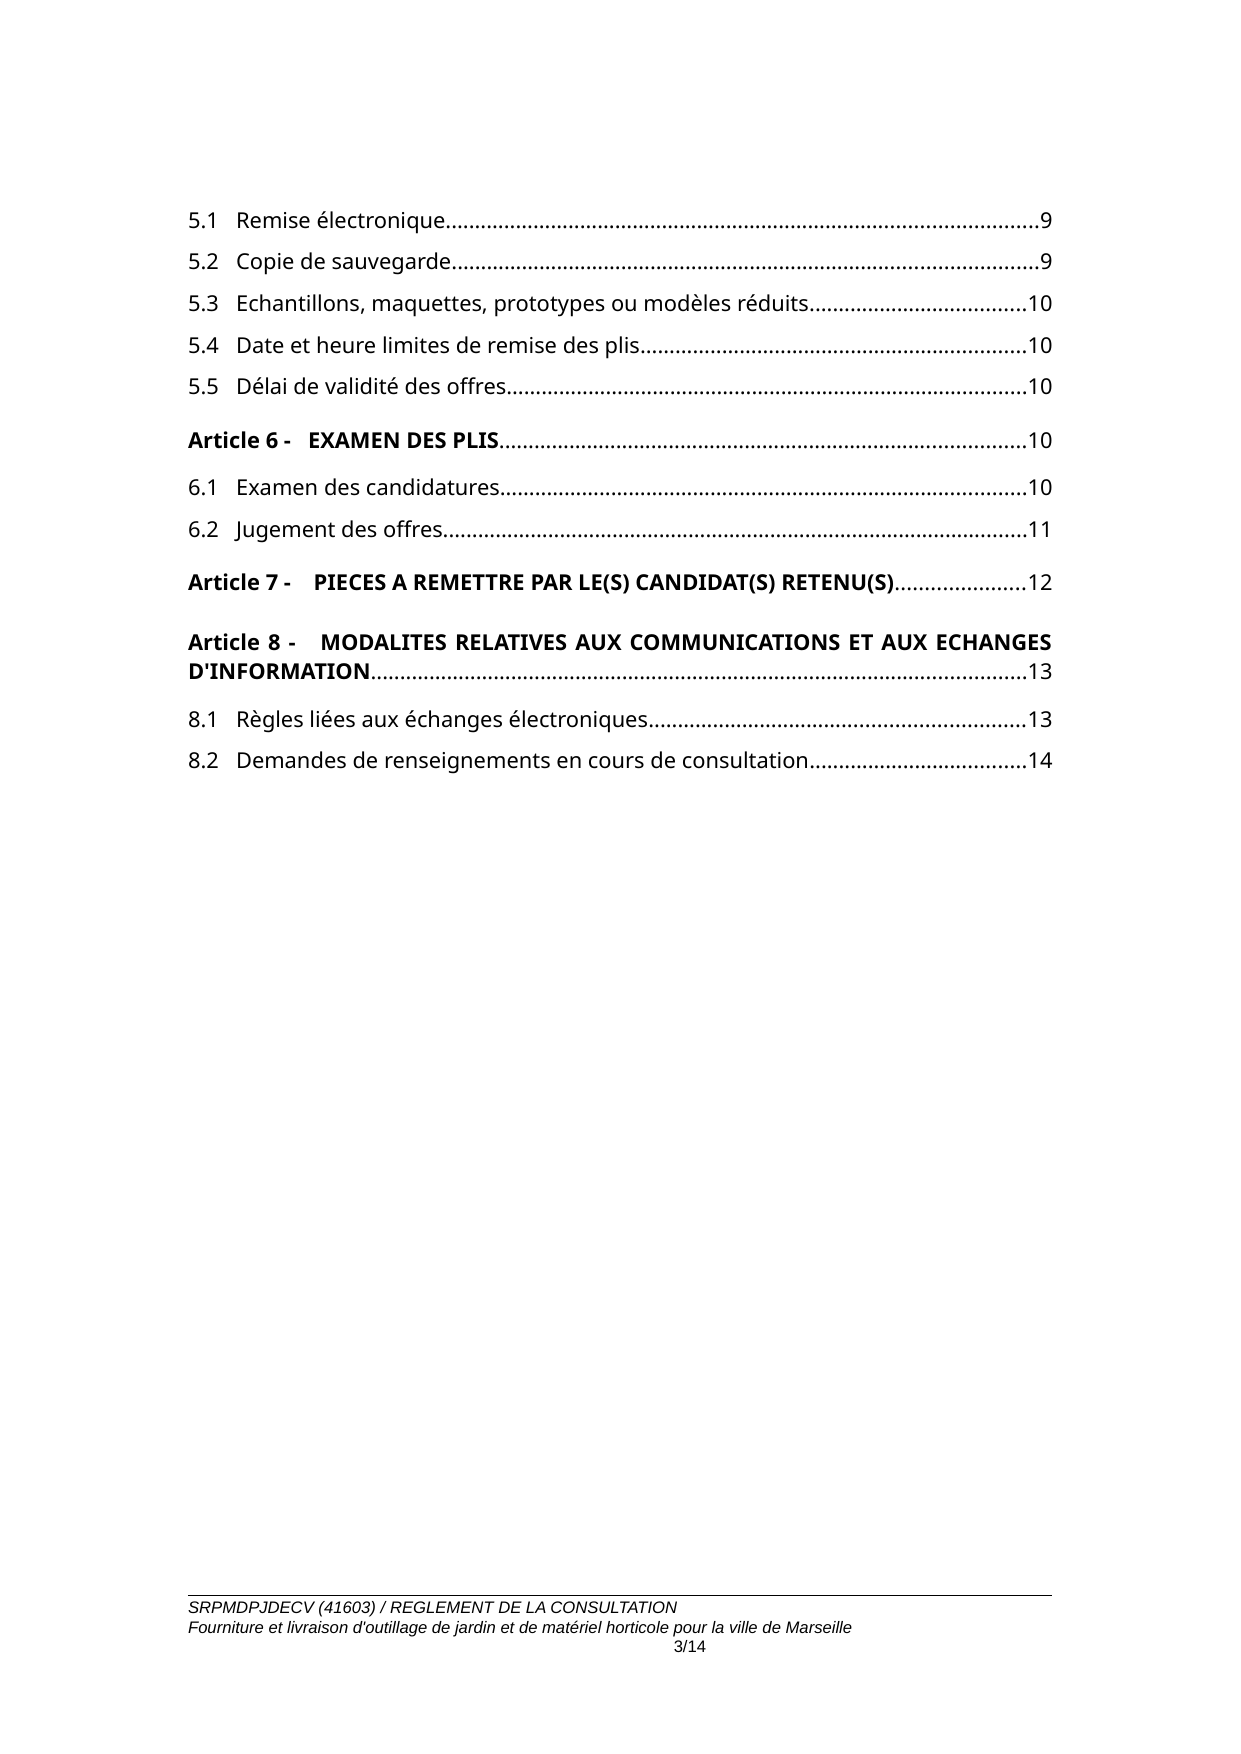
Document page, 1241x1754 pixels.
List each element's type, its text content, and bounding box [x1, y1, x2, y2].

text 6.2 Jugement des offres 11 [188, 514, 1052, 544]
text 5.5 Délai de validité des offres 10 [188, 371, 1052, 401]
text 5.4 Date et heure limites de remise des plis 10 [188, 329, 1052, 359]
text Article 7 - PIECES A REMETTRE PAR LE(S) CANDIDAT(S) RETENU(S) 12 [188, 567, 1052, 597]
text 5.2 Copie de sauvegarde 9 [188, 246, 1052, 276]
text 5.3 Echantillons, maquettes, prototypes ou modèles réduits 10 [188, 288, 1052, 318]
text Article 8 - MODALITES RELATIVES AUX COMMUNICATIONS ET AUX ECHANGES D'INFORMATION 13 [188, 627, 1052, 686]
text Article 6 - EXAMEN DES PLIS 10 [188, 425, 1052, 454]
text 8.1 Règles liées aux échanges électroniques 13 [188, 704, 1052, 734]
text 6.1 Examen des candidatures 10 [188, 472, 1052, 502]
text 8.2 Demandes de renseignements en cours de consultation 14 [188, 746, 1052, 775]
text 5.1 Remise électronique 9 [188, 204, 1052, 234]
